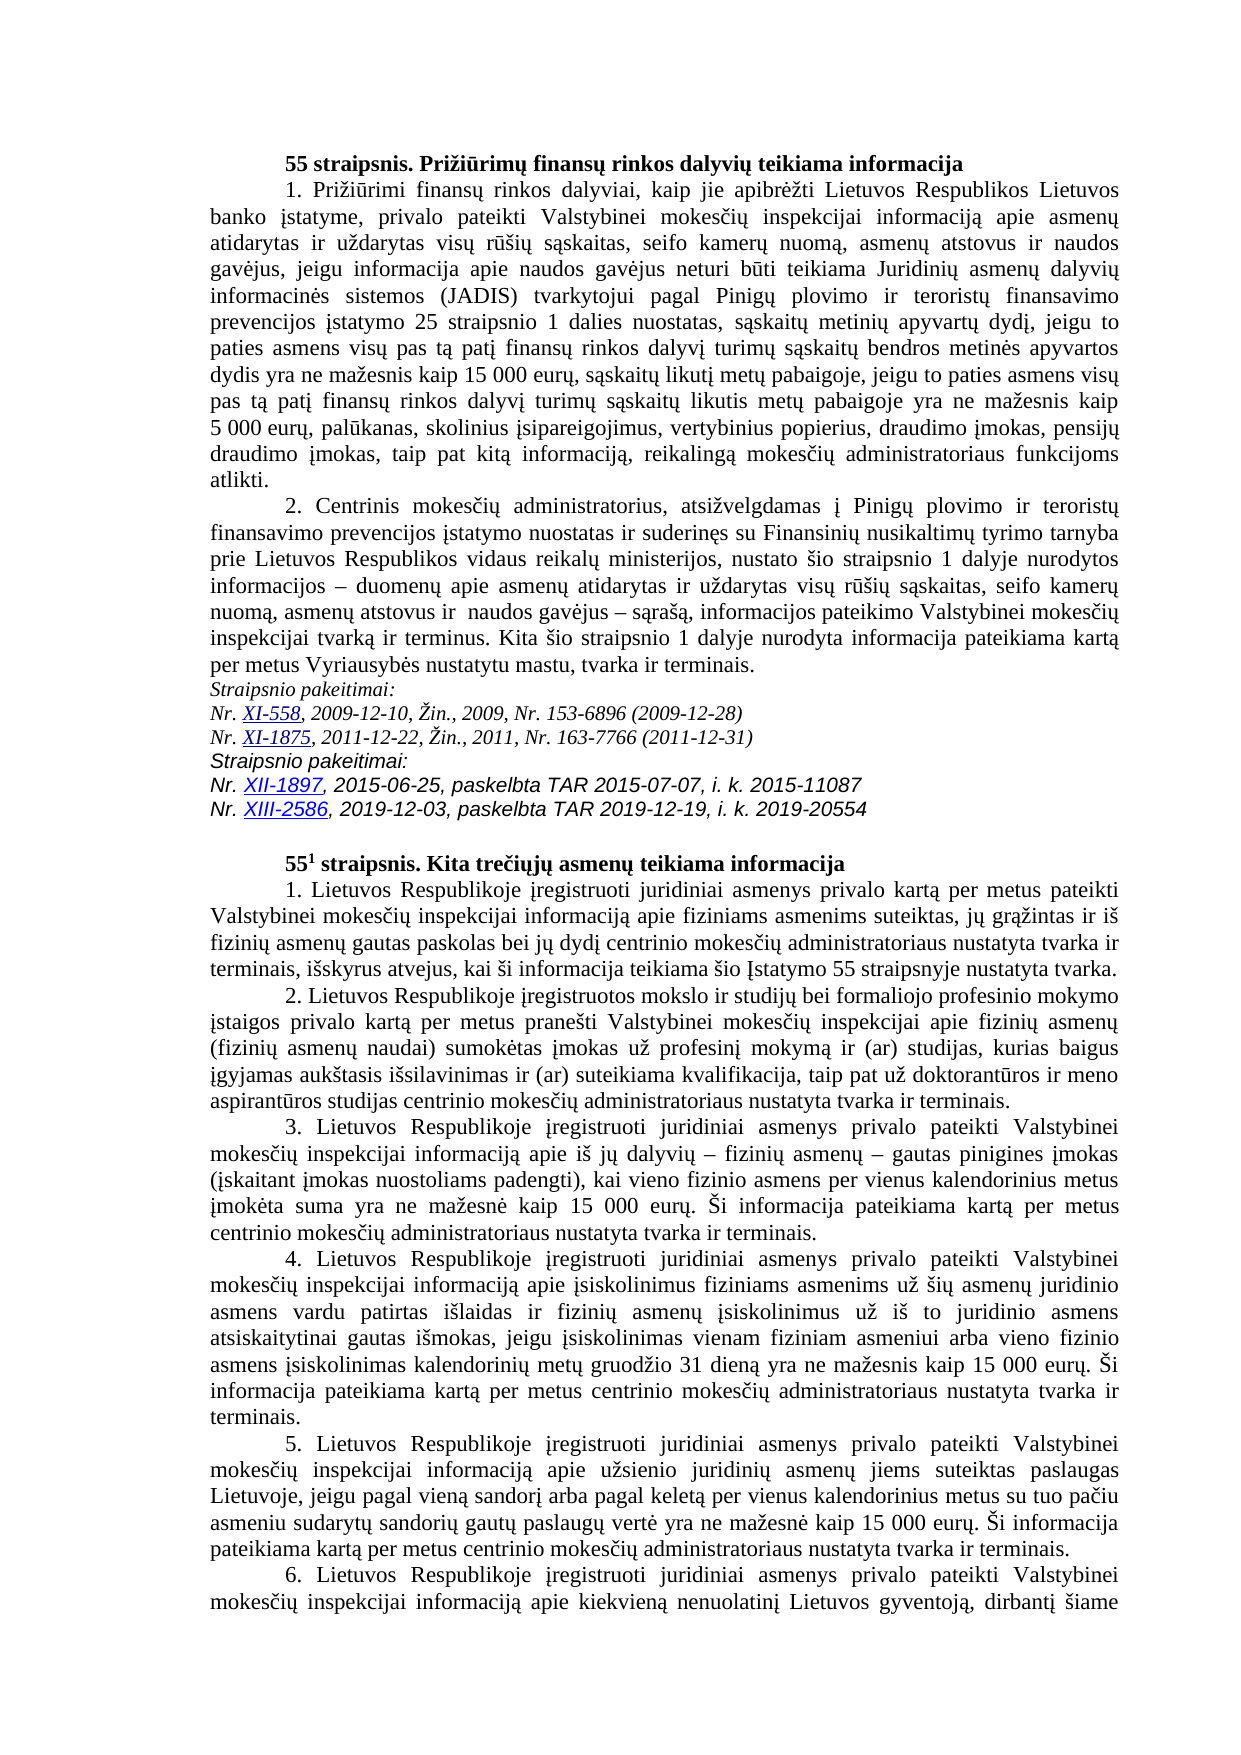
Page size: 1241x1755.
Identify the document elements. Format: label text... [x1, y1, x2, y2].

text 2. Centrinis mokesčių administratorius, atsižvelgdamas į Pinigų plovimo ir teroristų finansavimo prevencijos įstatymo nuostatas ir suderinęs su Finansinių nusikaltimų tyrimo tarnyba prie Lietuvos Respublikos vidaus reikalų ministerijos, nustato šio straipsnio 1 dalyje nurodytos informacijos – duomenų apie asmenų atidarytas ir uždarytas visų rūšių sąskaitas, seifo kamerų nuomą, asmenų atstovus ir naudos gavėjus – sąrašą, informacijos pateikimo Valstybinei mokesčių inspekcijai tvarką ir terminus. Kita šio straipsnio 1 dalyje nurodyta informacija pateikiama kartą per metus Vyriausybės nustatytu mastu, tvarka ir terminais. [210, 493, 1120, 677]
text 4. Lietuvos Respublikoje įregistruoti juridiniai asmenys privalo pateikti Valstybinei mokesčių inspekcijai informaciją apie įsiskolinimus fiziniams asmenims už šių asmenų juridinio asmens vardu patirtas išlaidas ir fizinių asmenų įsiskolinimus už iš to juridinio asmens atsiskaitytinai gautas išmokas, jeigu įsiskolinimas vienam fiziniam asmeniui arba vieno fizinio asmens įsiskolinimas kalendorinių metų gruodžio 31 dieną yra ne mažesnis kaip 15 000 eurų. Ši informacija pateikiama kartą per metus centrinio mokesčių administratoriaus nustatyta tvarka ir terminais. [210, 1245, 1120, 1430]
text Nr. XI-558, 2009-12-10, Žin., 2009, Nr. 153-6896 (2009-12-28) [210, 701, 1120, 725]
text Nr. XIII-2586, 2019-12-03, paskelbta TAR 2019-12-19, i. k. 2019-20554 [210, 797, 1120, 821]
text 6. Lietuvos Respublikoje įregistruoti juridiniai asmenys privalo pateikti Valstybinei mokesčių inspekcijai informaciją apie kiekvieną nenuolatinį Lietuvos gyventoją, dirbantį šiame [210, 1561, 1120, 1614]
text 551 straipsnis. Kita trečiųjų asmenų teikiama informacija [210, 850, 1120, 876]
text 2. Lietuvos Respublikoje įregistruotos mokslo ir studijų bei formaliojo profesinio mokymo įstaigos privalo kartą per metus pranešti Valstybinei mokesčių inspekcijai apie fizinių asmenų (fizinių asmenų naudai) sumokėtas įmokas už profesinį mokymą ir (ar) studijas, kurias baigus įgyjamas aukštasis išsilavinimas ir (ar) suteikiama kvalifikacija, taip pat už doktorantūros ir meno aspirantūros studijas centrinio mokesčių administratoriaus nustatyta tvarka ir terminais. [210, 982, 1120, 1113]
text Nr. XI-1875, 2011-12-22, Žin., 2011, Nr. 163-7766 (2011-12-31) [210, 725, 1120, 749]
text Straipsnio pakeitimai: [210, 749, 1120, 773]
text 3. Lietuvos Respublikoje įregistruoti juridiniai asmenys privalo pateikti Valstybinei mokesčių inspekcijai informaciją apie iš jų dalyvių – fizinių asmenų – gautas pinigines įmokas (įskaitant įmokas nuostoliams padengti), kai vieno fizinio asmens per vienus kalendorinius metus įmokėta suma yra ne mažesnė kaip 15 000 eurų. Ši informacija pateikiama kartą per metus centrinio mokesčių administratoriaus nustatyta tvarka ir terminais. [210, 1113, 1120, 1245]
text 1. Prižiūrimi finansų rinkos dalyviai, kaip jie apibrėžti Lietuvos Respublikos Lietuvos banko įstatyme, privalo pateikti Valstybinei mokesčių inspekcijai informaciją apie asmenų atidarytas ir uždarytas visų rūšių sąskaitas, seifo kamerų nuomą, asmenų atstovus ir naudos gavėjus, jeigu informacija apie naudos gavėjus neturi būti teikiama Juridinių asmenų dalyvių informacinės sistemos (JADIS) tvarkytojui pagal Pinigų plovimo ir teroristų finansavimo prevencijos įstatymo 25 straipsnio 1 dalies nuostatas, sąskaitų metinių apyvartų dydį, jeigu to paties asmens visų pas tą patį finansų rinkos dalyvį turimų sąskaitų bendros metinės apyvartos dydis yra ne mažesnis kaip 15 000 eurų, sąskaitų likutį metų pabaigoje, jeigu to paties asmens visų pas tą patį finansų rinkos dalyvį turimų sąskaitų likutis metų pabaigoje yra ne mažesnis kaip 5 000 eurų, palūkanas, skolinius įsipareigojimus, vertybinius popierius, draudimo įmokas, pensijų draudimo įmokas, taip pat kitą informaciją, reikalingą mokesčių administratoriaus funkcijoms atlikti. [210, 176, 1120, 493]
text 55 straipsnis. Prižiūrimų finansų rinkos dalyvių teikiama informacija [210, 150, 1120, 176]
text Nr. XII-1897, 2015-06-25, paskelbta TAR 2015-07-07, i. k. 2015-11087 [210, 773, 1120, 797]
text 1. Lietuvos Respublikoje įregistruoti juridiniai asmenys privalo kartą per metus pateikti Valstybinei mokesčių inspekcijai informaciją apie fiziniams asmenims suteiktas, jų grąžintas ir iš fizinių asmenų gautas paskolas bei jų dydį centrinio mokesčių administratoriaus nustatyta tvarka ir terminais, išskyrus atvejus, kai ši informacija teikiama šio Įstatymo 55 straipsnyje nustatyta tvarka. [210, 876, 1120, 982]
text Straipsnio pakeitimai: [210, 677, 1120, 701]
text 5. Lietuvos Respublikoje įregistruoti juridiniai asmenys privalo pateikti Valstybinei mokesčių inspekcijai informaciją apie užsienio juridinių asmenų jiems suteiktas paslaugas Lietuvoje, jeigu pagal vieną sandorį arba pagal keletą per vienus kalendorinius metus su tuo pačiu asmeniu sudarytų sandorių gautų paslaugų vertė yra ne mažesnė kaip 15 000 eurų. Ši informacija pateikiama kartą per metus centrinio mokesčių administratoriaus nustatyta tvarka ir terminais. [210, 1430, 1120, 1561]
